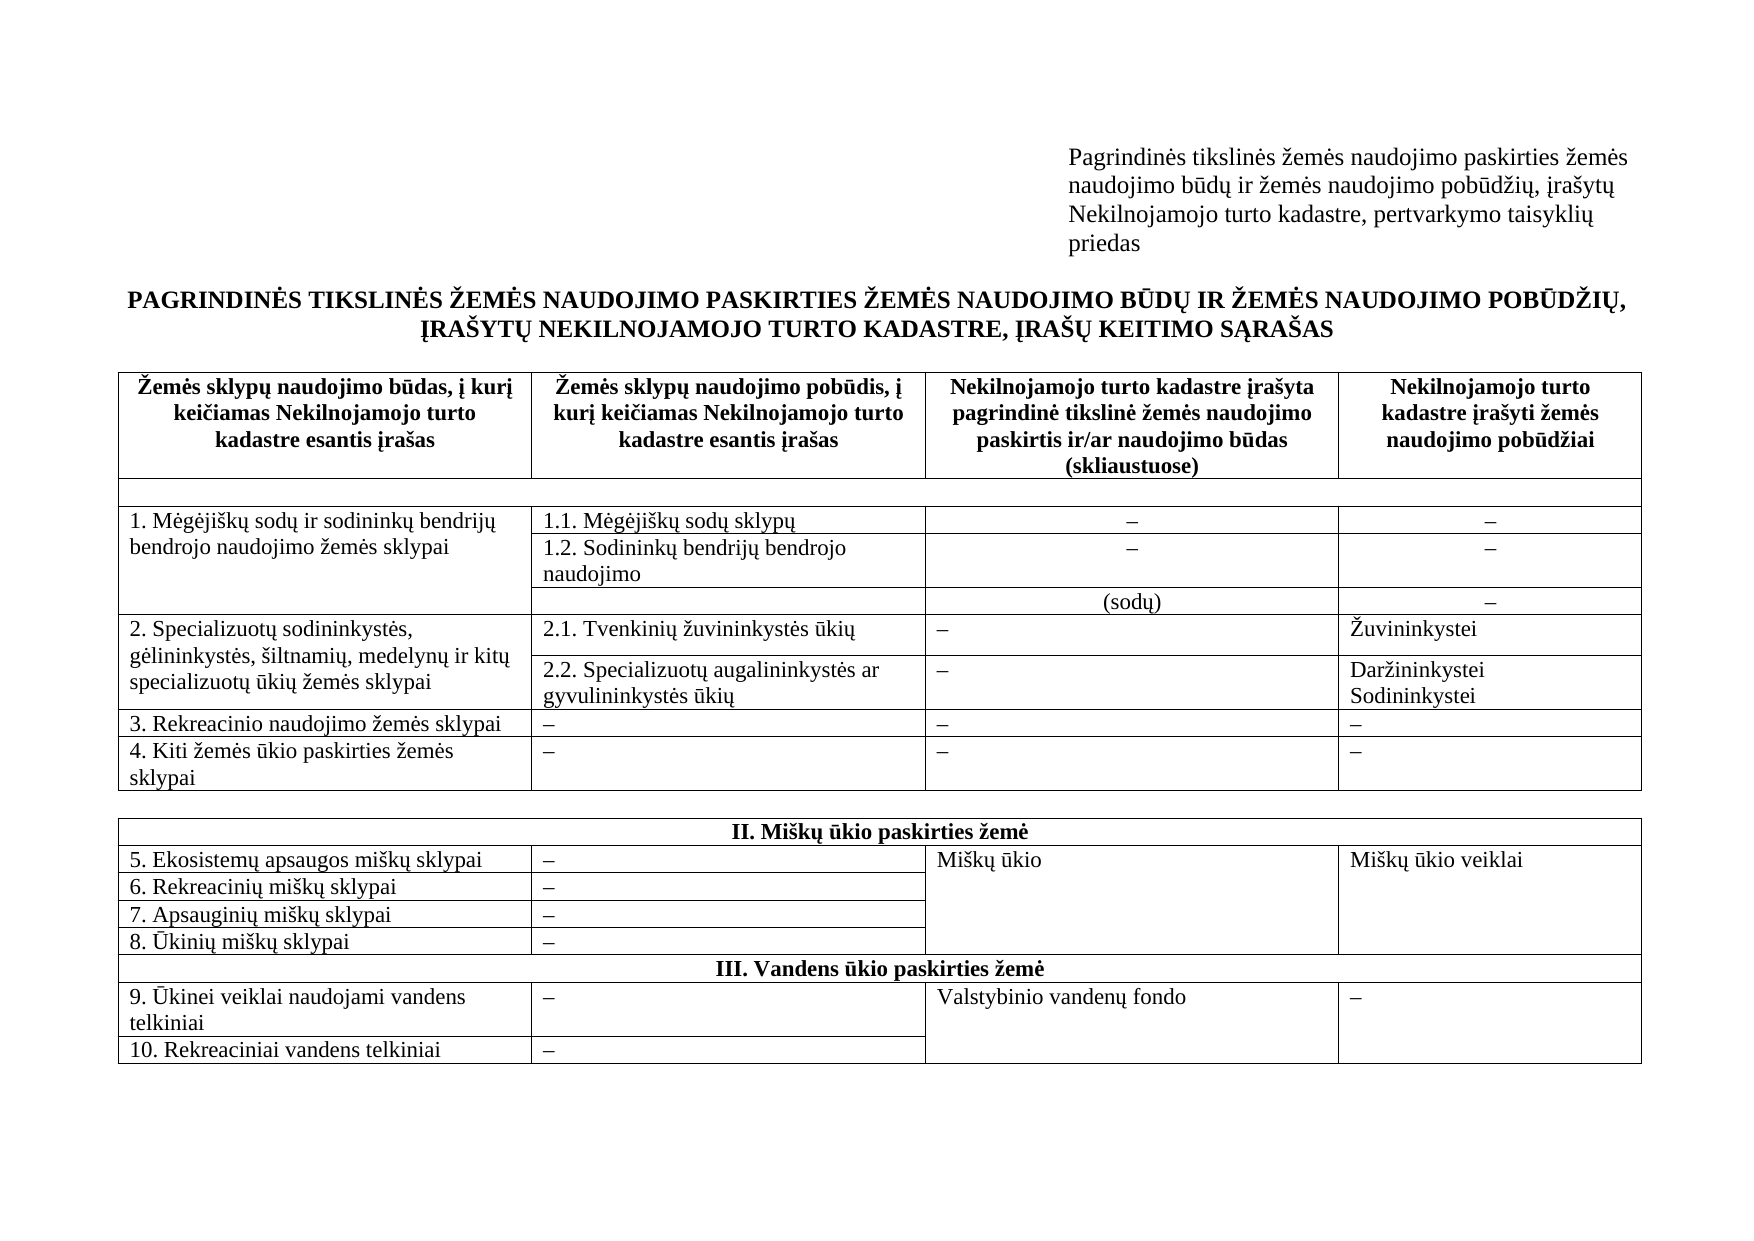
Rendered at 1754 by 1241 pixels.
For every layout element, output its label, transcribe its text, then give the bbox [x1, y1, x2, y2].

table_header Žemės sklypų naudojimo būdas, į kurį keičiamas Nekilnojamojo turto kadastre esantis įrašas [119, 373, 531, 478]
table_cell – [532, 846, 925, 872]
table_cell [532, 588, 925, 614]
table_cell 4. Kiti žemės ūkio paskirties žemės sklypai [119, 737, 531, 790]
table_header Nekilnojamojo turto kadastre įrašyti žemės naudojimo pobūdžiai [1339, 373, 1641, 478]
table_cell 6. Rekreacinių miškų sklypai [119, 873, 531, 899]
table_cell Miškų ūkio [926, 846, 1338, 954]
table_cell Valstybinio vandenų fondo [926, 983, 1338, 1063]
table_cell – [532, 983, 925, 1036]
table_cell 3. Rekreacinio naudojimo žemės sklypai [119, 710, 531, 736]
text PAGRINDINĖS TIKSLINĖS ŽEMĖS NAUDOJIMO PASKIRTIES ŽEMĖS NAUDOJIMO BŪDŲ IR ŽEMĖS NAUDOJIMO POBŪDŽIŲ, ĮRAŠYTŲ NEKILNOJAMOJO TURTO KADASTRE, ĮRAŠŲ KEITIMO SĄRAŠAS [118, 286, 1636, 343]
table_cell – [926, 710, 1338, 736]
table_cell – [926, 737, 1338, 790]
text naudojimo būdų ir žemės naudojimo pobūdžių, įrašytų [1068, 171, 1636, 199]
table_cell – [532, 710, 925, 736]
table_cell [118, 791, 1642, 817]
table_cell 1.2. Sodininkų bendrijų bendrojo naudojimo [532, 534, 925, 587]
table_cell – [926, 507, 1338, 533]
table_cell 1.1. Mėgėjiškų sodų sklypų [532, 507, 925, 533]
table_cell – [926, 615, 1338, 655]
table_cell Miškų ūkio veiklai [1339, 846, 1641, 954]
text Nekilnojamojo turto kadastre, pertvarkymo taisyklių [1068, 199, 1636, 228]
table_cell Žuvininkystei [1339, 615, 1641, 655]
table_cell – [1339, 983, 1641, 1063]
table_cell II. Miškų ūkio paskirties žemė [119, 819, 1641, 845]
table_cell – [532, 873, 925, 899]
table_cell – [1339, 588, 1641, 614]
table_cell Daržininkystei Sodininkystei [1339, 656, 1641, 709]
table_cell 8. Ūkinių miškų sklypai [119, 928, 531, 954]
table_cell – [926, 656, 1338, 709]
table_cell 9. Ūkinei veiklai naudojami vandens telkiniai [119, 983, 531, 1036]
table_cell – [532, 1037, 925, 1063]
table_cell – [532, 737, 925, 790]
table_header Nekilnojamojo turto kadastre įrašyta pagrindinė tikslinė žemės naudojimo paskirtis ir/ar naudojimo būdas (skliaustuose) [926, 373, 1338, 478]
table_cell 2. Specializuotų sodininkystės, gėlininkystės, šiltnamių, medelynų ir kitų specializuotų ūkių žemės sklypai [119, 615, 531, 709]
table_cell – [1339, 534, 1641, 587]
table_cell 5. Ekosistemų apsaugos miškų sklypai [119, 846, 531, 872]
text Pagrindinės tikslinės žemės naudojimo paskirties žemės [1068, 142, 1636, 171]
text priedas [1068, 228, 1636, 257]
table_cell 7. Apsauginių miškų sklypai [119, 901, 531, 927]
table_cell 2.2. Specializuotų augalininkystės ar gyvulininkystės ūkių [532, 656, 925, 709]
table_header Žemės sklypų naudojimo pobūdis, į kurį keičiamas Nekilnojamojo turto kadastre esantis įrašas [532, 373, 925, 478]
table_cell – [532, 901, 925, 927]
table_cell 1. Mėgėjiškų sodų ir sodininkų bendrijų bendrojo naudojimo žemės sklypai [119, 507, 531, 614]
table_cell – [1339, 737, 1641, 790]
table_cell – [1339, 507, 1641, 533]
table_cell – [1339, 710, 1641, 736]
table_cell – [532, 928, 925, 954]
table_cell 2.1. Tvenkinių žuvininkystės ūkių [532, 615, 925, 655]
table_cell (sodų) [926, 588, 1338, 614]
table_cell III. Vandens ūkio paskirties žemė [119, 955, 1641, 982]
table_cell [119, 479, 1641, 506]
table_cell – [926, 534, 1338, 587]
table_cell 10. Rekreaciniai vandens telkiniai [119, 1037, 531, 1063]
